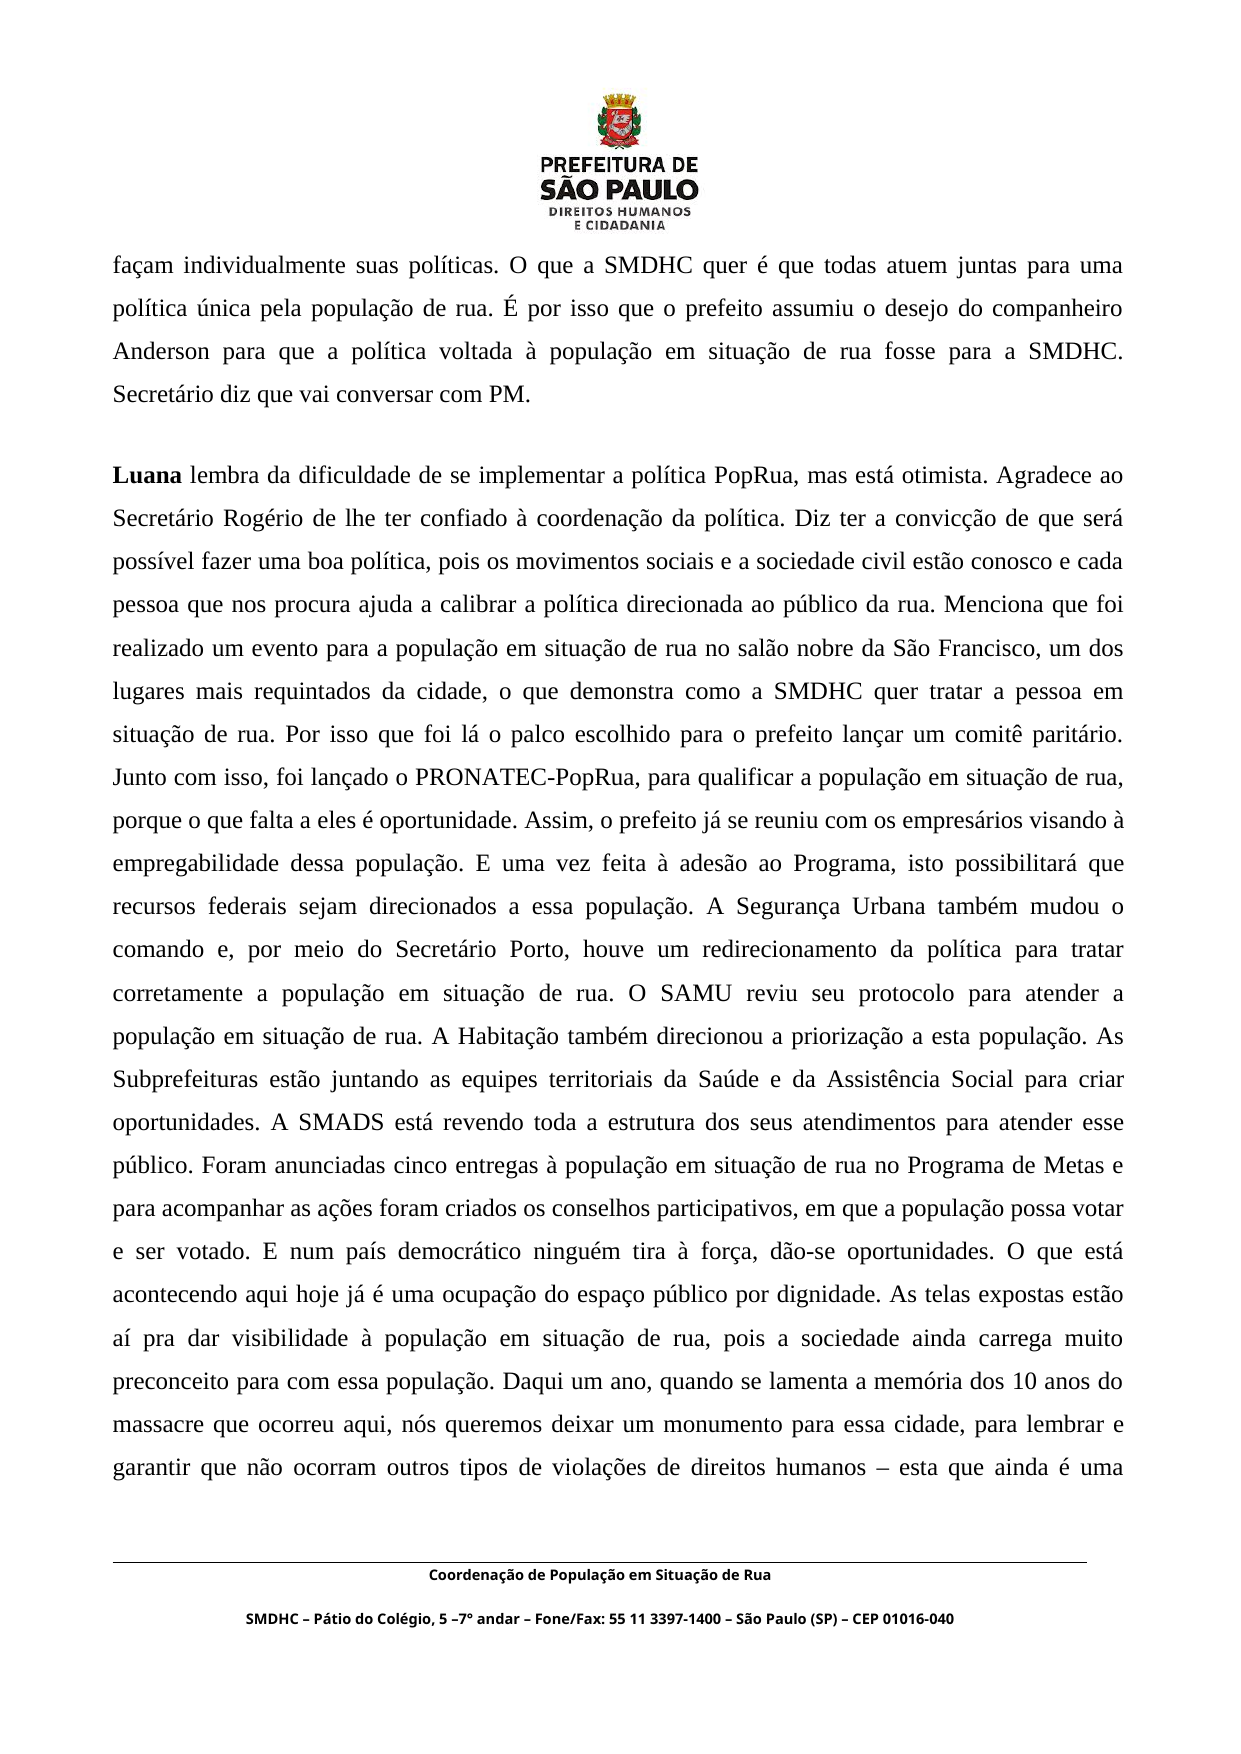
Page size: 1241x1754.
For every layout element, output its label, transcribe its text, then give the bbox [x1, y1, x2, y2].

text Luana lembra da dificuldade de se implementar a política PopRua, mas está otimista. Agradece ao Secretário Rogério de lhe ter confiado à coordenação da política. Diz ter a convicção de que será possível fazer uma boa política, pois os movimentos sociais e a sociedade civil estão conosco e cada pessoa que nos procura ajuda a calibrar a política direcionada ao público da rua. Menciona que foi realizado um evento para a população em situação de rua no salão nobre da São Francisco, um dos lugares mais requintados da cidade, o que demonstra como a SMDHC quer tratar a pessoa em situação de rua. Por isso que foi lá o palco escolhido para o prefeito lançar um comitê paritário. Junto com isso, foi lançado o PRONATEC-PopRua, para qualificar a população em situação de rua, porque o que falta a eles é oportunidade. Assim, o prefeito já se reuniu com os empresários visando à empregabilidade dessa população. E uma vez feita à adesão ao Programa, isto possibilitará que recursos federais sejam direcionados a essa população. A Segurança Urbana também mudou o comando e, por meio do Secretário Porto, houve um redirecionamento da política para tratar corretamente a população em situação de rua. O SAMU reviu seu protocolo para atender a população em situação de rua. A Habitação também direcionou a priorização a esta população. As Subprefeituras estão juntando as equipes territoriais da Saúde e da Assistência Social para criar oportunidades. A SMADS está revendo toda a estrutura dos seus atendimentos para atender esse público. Foram anunciadas cinco entregas à população em situação de rua no Programa de Metas e para acompanhar as ações foram criados os conselhos participativos, em que a população possa votar e ser votado. E num país democrático ninguém tira à força, dão-se oportunidades. O que está acontecendo aqui hoje já é uma ocupação do espaço público por dignidade. As telas expostas estão aí pra dar visibilidade à população em situação de rua, pois a sociedade ainda carrega muito preconceito para com essa população. Daqui um ano, quando se lamenta a memória dos 10 anos do massacre que ocorreu aqui, nós queremos deixar um monumento para essa cidade, para lembrar e garantir que não ocorram outros tipos de violações de direitos humanos – esta que ainda é uma [112, 460, 1125, 1481]
picture [500, 73, 738, 250]
text façam individualmente suas políticas. O que a SMDHC quer é que todas atuem juntas para uma política única pela população de rua. É por isso que o prefeito assumiu o desejo do companheiro Anderson para que a política voltada à população em situação de rua fosse para a SMDHC. Secretário diz que vai conversar com PM. [112, 250, 1125, 408]
